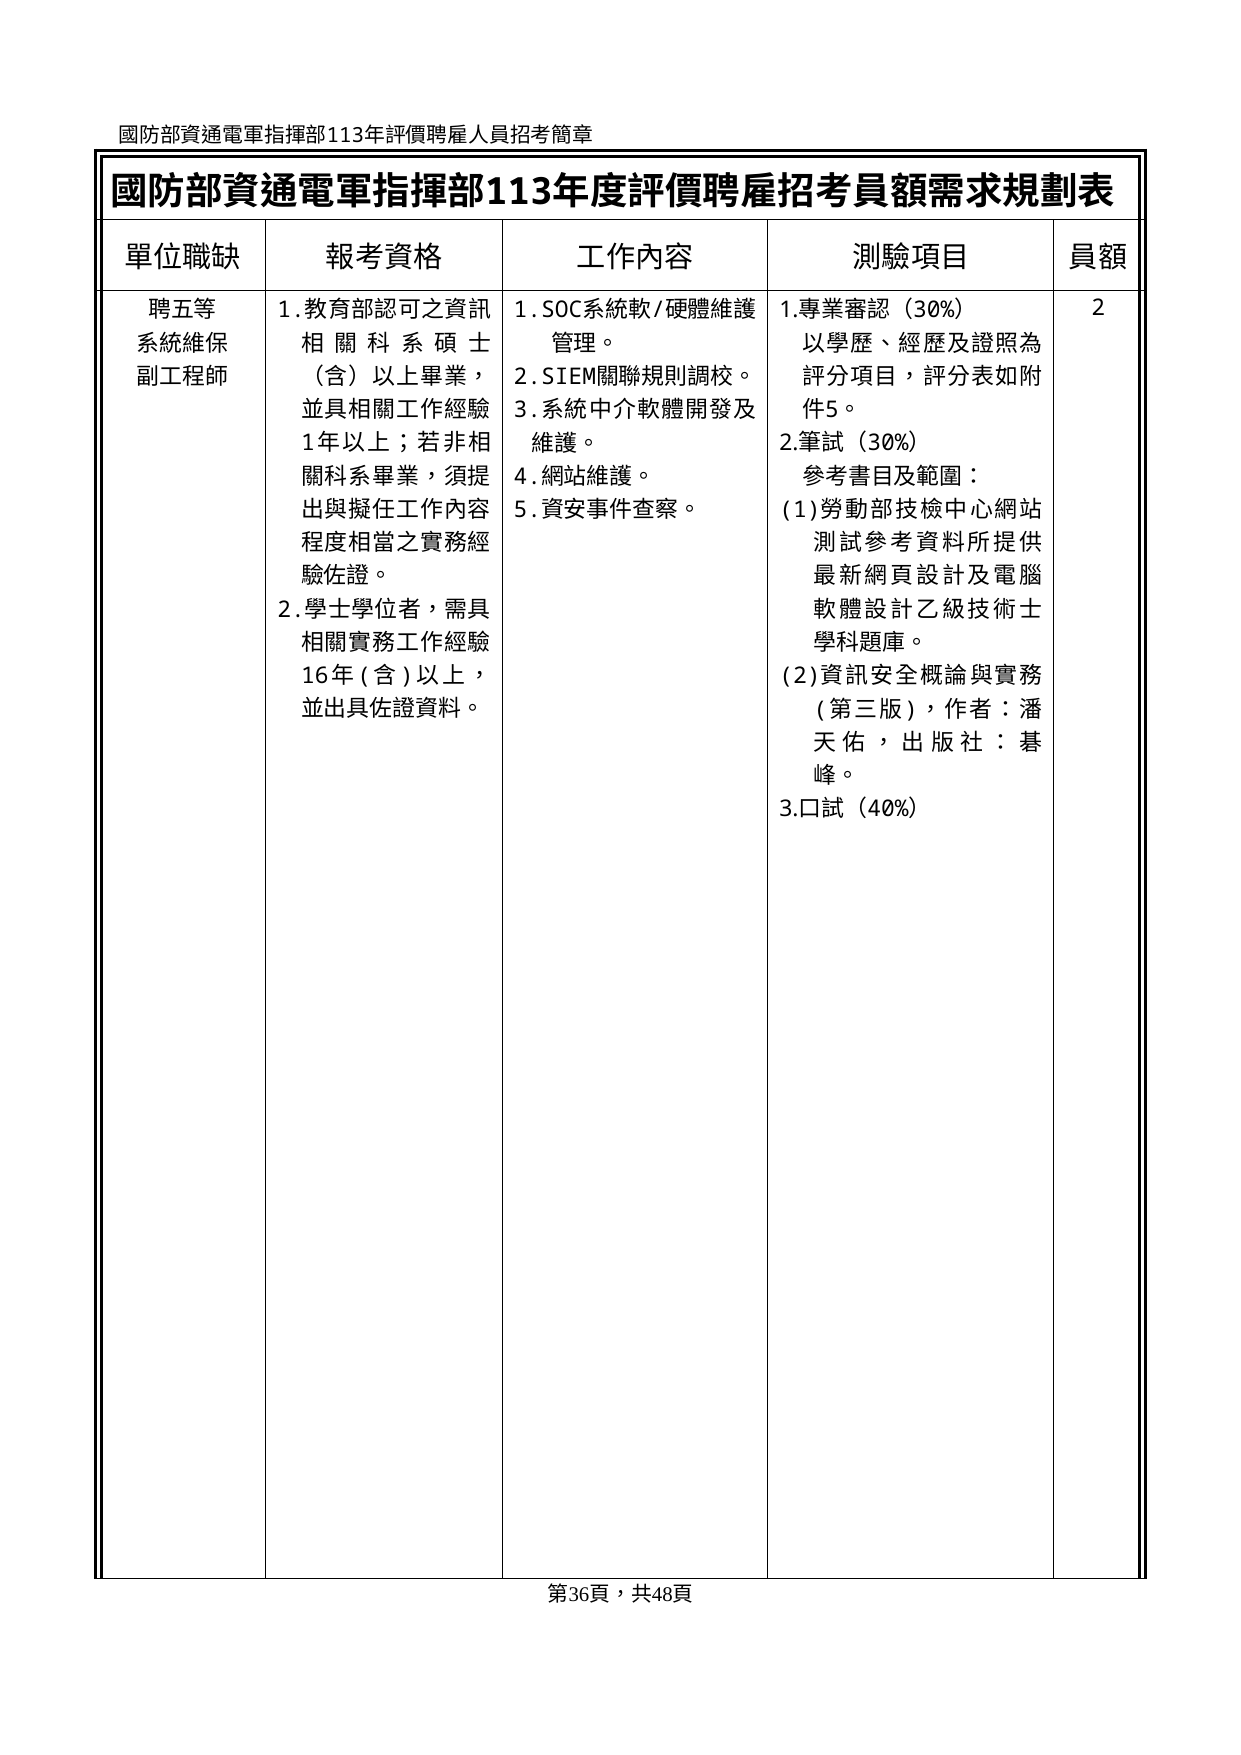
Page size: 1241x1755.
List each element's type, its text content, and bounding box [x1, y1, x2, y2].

table_cell 單位職缺 [103, 220, 265, 290]
table_cell 測驗項目 [768, 220, 1053, 290]
table_cell 報考資格 [266, 220, 502, 290]
table_cell 教育部認可之資訊相關科系碩士（含）以上畢業，並具相關工作經驗1年以上；若非相關科系畢業，須提出與擬任工作內容程度相當之實務經驗佐證。 學士學位者，需具相關實務工作經驗16年(含)以上，並出具佐證資料。 [266, 291, 502, 1577]
table_cell 工作內容 [503, 220, 767, 290]
table_cell 2 [1054, 291, 1138, 1577]
table_cell 專業審認（30%） 以學歷、經歷及證照為評分項目，評分表如附件5。 筆試（30%） 參考書目及範圍： 勞動部技檢中心網站測試參考資料所提供最新網頁設計及電腦軟體設計乙級技術士學科題庫。 資訊安全概論與實務(第三版)，作者：潘天佑，出版社：碁峰。 口試（40%） [768, 291, 1053, 1577]
table_header 國防部資通電軍指揮部113年度評價聘雇招考員額需求規劃表 [99, 152, 1142, 219]
table_cell SOC系統軟/硬體維護 管理。 SIEM關聯規則調校。 系統中介軟體開發及 維護。 網站維護。 資安事件查察。 [503, 291, 767, 1577]
table_cell 員額 [1054, 220, 1138, 290]
table_cell 聘五等 系統維保 副工程師 [103, 291, 265, 1577]
